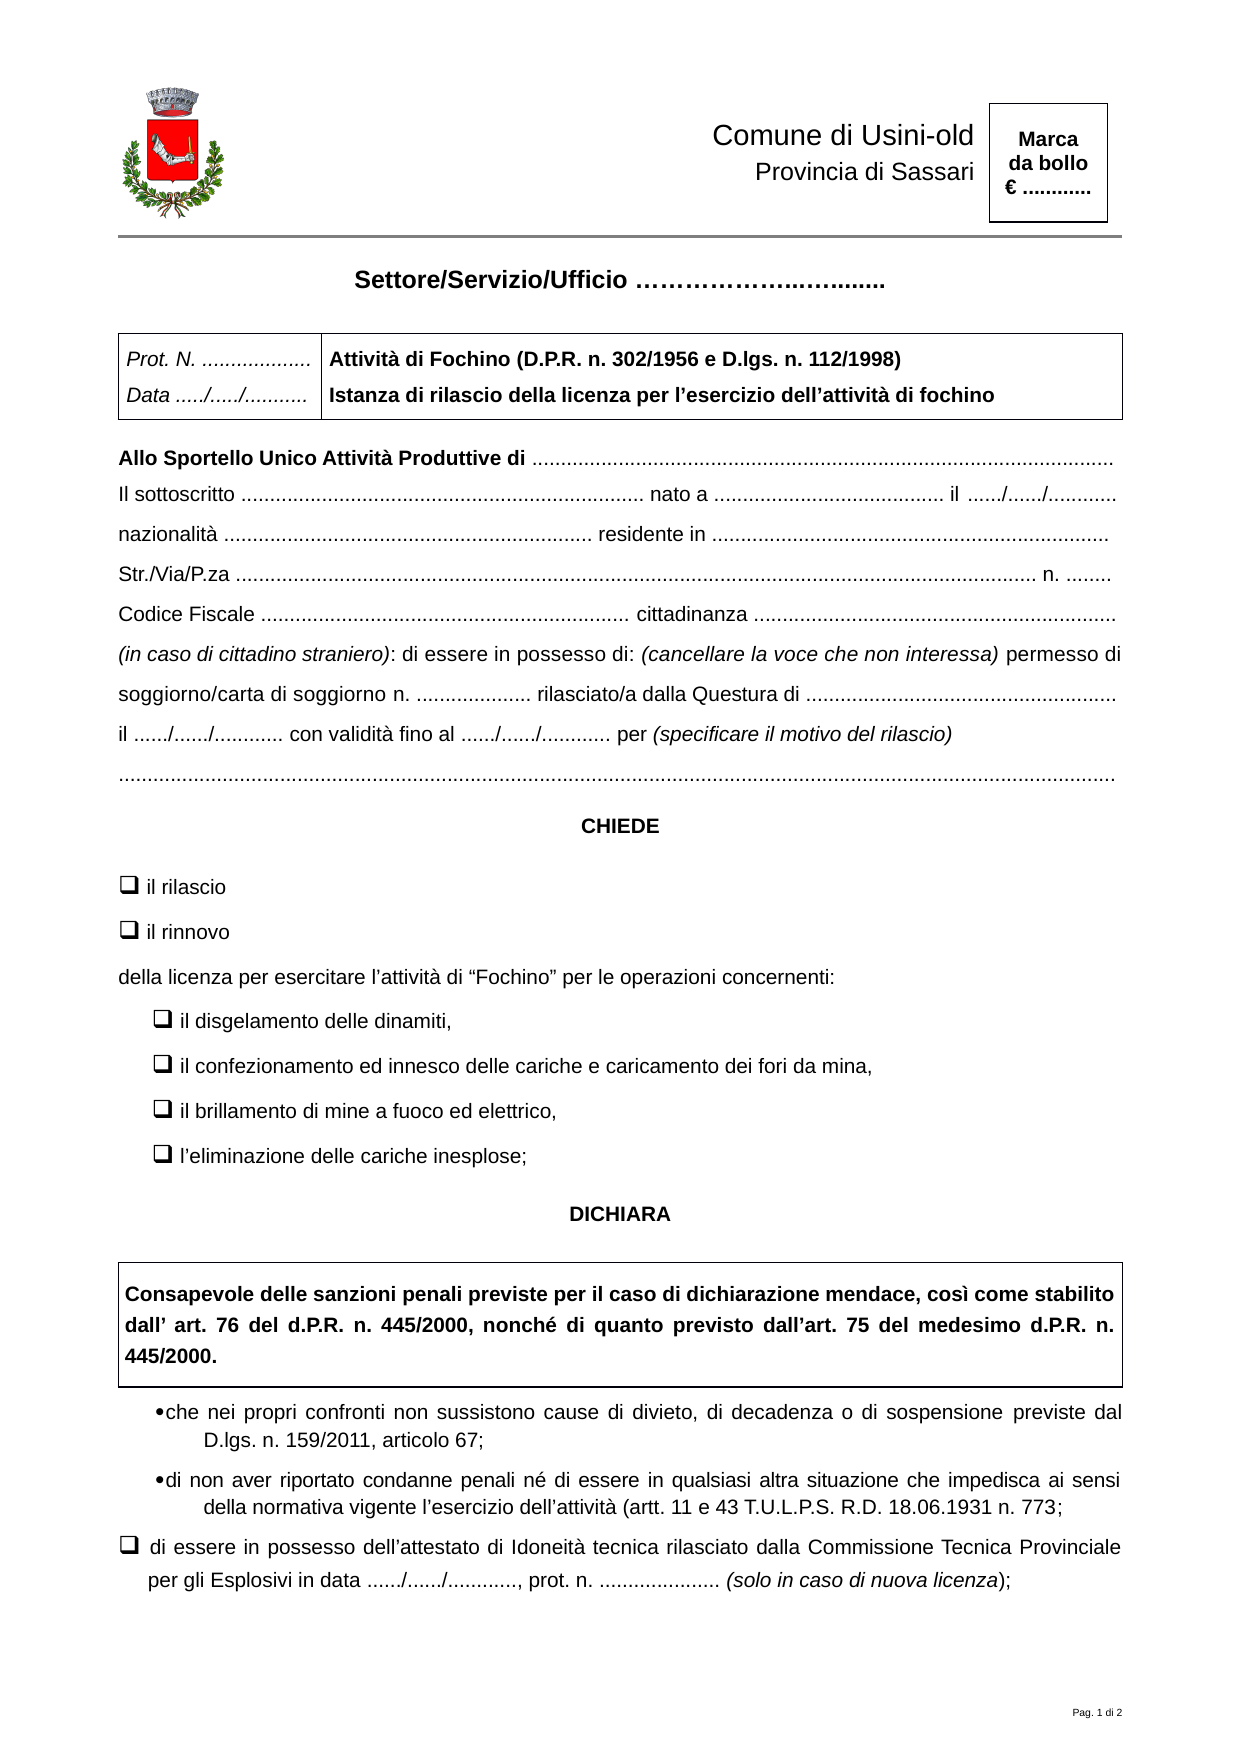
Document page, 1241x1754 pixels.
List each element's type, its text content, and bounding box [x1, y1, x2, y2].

text Provincia di Sassari [118, 157, 989, 185]
text nazionalità ................................................................ residente in ..................................................................... [118, 522, 1122, 546]
text Str./Via/P.za ........................................................................................................................................... n. ........ [118, 562, 1122, 586]
text soggiorno/carta di soggiorno n. .................... rilasciato/a dalla Questura di ...................................................... [118, 682, 1122, 706]
text  il rilascio [118, 875, 1122, 900]
table_header Marca da bollo € ............ [990, 104, 1107, 221]
text  il brillamento di mine a fuoco ed elettrico, [152, 1099, 1122, 1124]
list di non aver riportato condanne penali né di essere in qualsiasi altra situazione che impedisca ai sensi della normativa vigente l’esercizio dell’attività (artt. 11 e 43 T.U.L.P.S. R.D. 18.06.1931 n. 773; [156, 1468, 1122, 1519]
picture [122, 185, 224, 219]
text  il rinnovo [118, 920, 1122, 945]
picture [122, 152, 224, 157]
text (in caso di cittadino straniero): di essere in possesso di: (cancellare la voce che non interessa) permesso di [118, 642, 1122, 666]
list che nei propri confronti non sussistono cause di divieto, di decadenza o di sospensione previste dal D.lgs. n. 159/2011, articolo 67; [156, 1400, 1122, 1452]
table_header Consapevole delle sanzioni penali previste per il caso di dichiarazione mendace, così come stabilito dall’ art. 76 del d.P.R. n. 445/2000, nonché di quanto previsto dall’art. 75 del medesimo d.P.R. n. 445/2000. [119, 1263, 1122, 1386]
text DICHIARA [118, 1201, 1122, 1225]
table_header Attività di Fochino (D.P.R. n. 302/1956 e D.lgs. n. 112/1998) Istanza di rilascio della licenza per l’esercizio dell’attività di fochino [322, 334, 1122, 419]
text Codice Fiscale ................................................................ cittadinanza ............................................................... [118, 602, 1122, 626]
text  il disgelamento delle dinamiti, [152, 1009, 1122, 1034]
table_header Prot. N. ................... Data ...../...../........... [119, 334, 321, 419]
text Comune di Usini-old [118, 118, 989, 152]
text Allo Sportello Unico Attività Produttive di ..................................................................................................... [118, 445, 1122, 469]
text Il sottoscritto ...................................................................... nato a ........................................ il ....../....../............ [118, 482, 1122, 506]
text Settore/Servizio/Ufficio ………………...…........ [118, 265, 1122, 293]
text  di essere in possesso dell’attestato di Idoneità tecnica rilasciato dalla Commissione Tecnica Provinciale per gli Esplosivi in data ....../....../............, prot. n. ..................... (solo in caso di nuova licenza); [118, 1535, 1122, 1591]
text della licenza per esercitare l’attività di “Fochino” per le operazioni concernenti: [118, 965, 1122, 989]
text  l’eliminazione delle cariche inesplose; [152, 1144, 1122, 1169]
text [1108, 118, 1122, 152]
text il ....../....../............ con validità fino al ....../....../............ per (specificare il motivo del rilascio) [118, 722, 1122, 746]
text ............................................................................................................................................................................. [118, 762, 1122, 786]
text  il confezionamento ed innesco delle cariche e caricamento dei fori da mina, [152, 1054, 1122, 1079]
picture [122, 87, 224, 118]
text CHIEDE [118, 814, 1122, 838]
